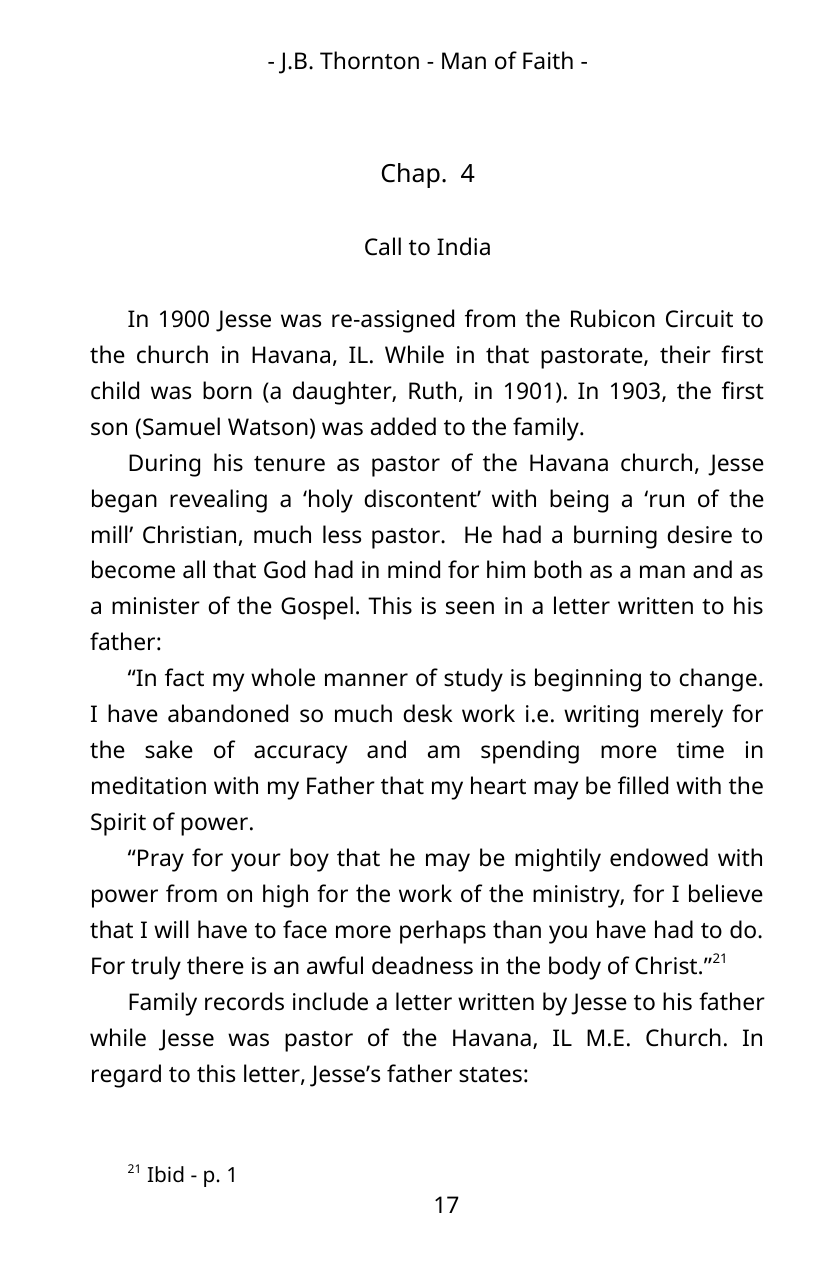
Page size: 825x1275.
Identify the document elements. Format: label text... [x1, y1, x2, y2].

text “In fact my whole manner of study is beginning to change. I have abandoned so much desk work i.e. writing merely for the sake of accuracy and am spending more time in meditation with my Father that my heart may be filled with the Spirit of power. [90, 662, 765, 837]
text “Pray for your boy that he may be mightily endowed with power from on high for the work of the ministry, for I believe that I will have to face more perhaps than you have had to do. For truly there is an awful deadness in the body of Christ.” [90, 842, 765, 981]
text Ibid - p. 1 [90, 1161, 765, 1189]
text Call to India [90, 231, 765, 262]
text In 1900 Jesse was re-assigned from the Rubicon Circuit to the church in Havana, IL. While in that pastorate, their first child was born (a daughter, Ruth, in 1901). In 1903, the first son (Samuel Watson) was added to the family. [90, 303, 765, 442]
text During his tenure as pastor of the Havana church, Jesse began revealing a ‘holy discontent’ with being a ‘run of the mill’ Christian, much less pastor. He had a burning desire to become all that God had in mind for him both as a man and as a minister of the Gospel. This is seen in a letter written to his father: [90, 447, 765, 658]
text Chap. 4 [90, 156, 765, 190]
text Family records include a letter written by Jesse to his father while Jesse was pastor of the Havana, IL M.E. Church. In regard to this letter, Jesse’s father states: [90, 986, 765, 1089]
